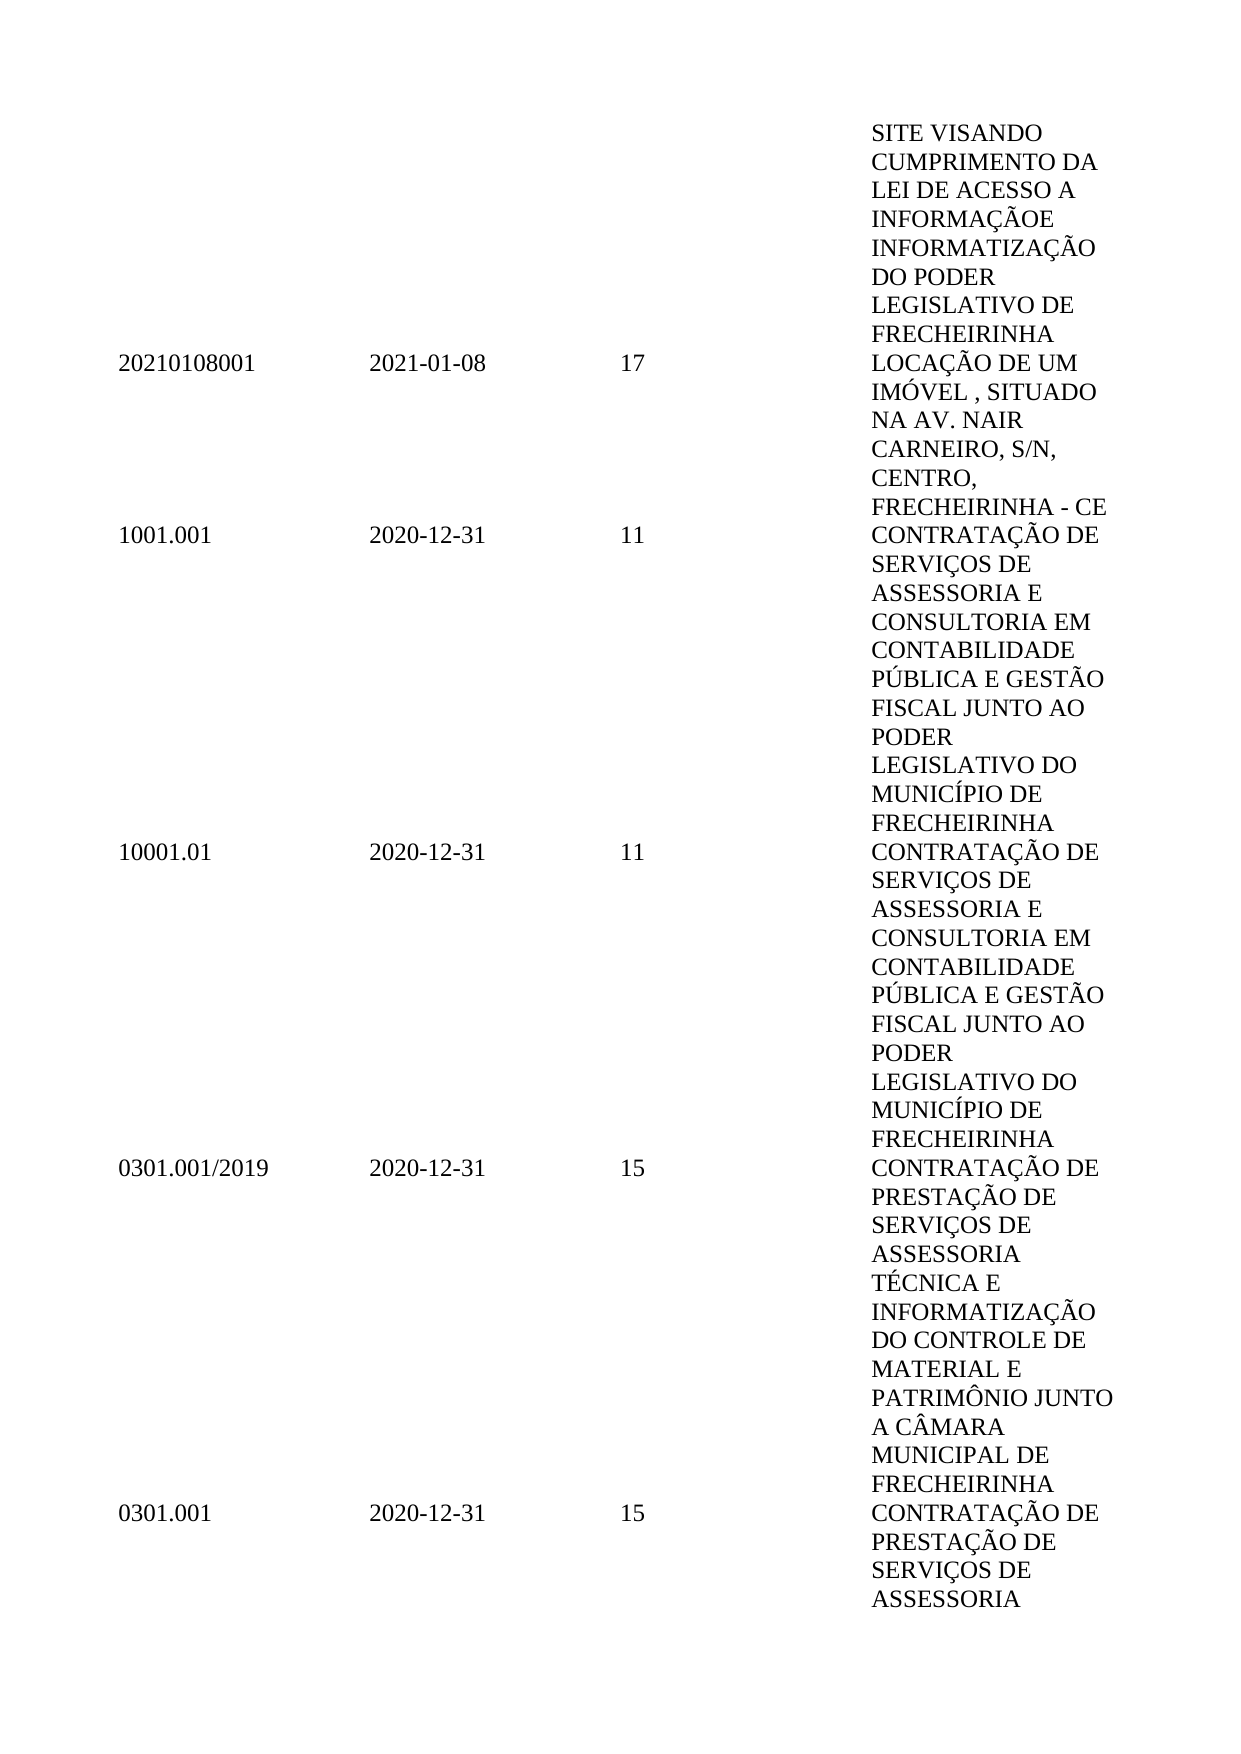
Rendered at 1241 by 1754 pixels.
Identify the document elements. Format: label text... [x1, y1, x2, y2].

table_cell 15 [620, 1498, 871, 1613]
table_cell 17 [620, 348, 871, 521]
table_cell 10001.01 [118, 837, 369, 1153]
table_cell 2020-12-31 [369, 521, 620, 837]
table_cell 2020-12-31 [369, 837, 620, 1153]
table_cell CONTRATAÇÃO DE PRESTAÇÃO DE SERVIÇOS DE ASSESSORIA [871, 1498, 1122, 1613]
table_cell [118, 118, 369, 348]
table_cell SITE VISANDO CUMPRIMENTO DA LEI DE ACESSO A INFORMAÇÃOE INFORMATIZAÇÃO DO PODER LEGISLATIVO DE FRECHEIRINHA [871, 118, 1122, 348]
table_cell [369, 118, 620, 348]
table_cell CONTRATAÇÃO DE SERVIÇOS DE ASSESSORIA E CONSULTORIA EM CONTABILIDADE PÚBLICA E GESTÃO FISCAL JUNTO AO PODER LEGISLATIVO DO MUNICÍPIO DE FRECHEIRINHA [871, 837, 1122, 1153]
table_cell 11 [620, 837, 871, 1153]
table_cell 2020-12-31 [369, 1153, 620, 1498]
table_cell [620, 118, 871, 348]
table_cell CONTRATAÇÃO DE SERVIÇOS DE ASSESSORIA E CONSULTORIA EM CONTABILIDADE PÚBLICA E GESTÃO FISCAL JUNTO AO PODER LEGISLATIVO DO MUNICÍPIO DE FRECHEIRINHA [871, 521, 1122, 837]
table_cell 15 [620, 1153, 871, 1498]
table_cell 2020-12-31 [369, 1498, 620, 1613]
table_cell 20210108001 [118, 348, 369, 521]
table_cell 0301.001 [118, 1498, 369, 1613]
table_cell 1001.001 [118, 521, 369, 837]
table_cell LOCAÇÃO DE UM IMÓVEL , SITUADO NA AV. NAIR CARNEIRO, S/N, CENTRO, FRECHEIRINHA - CE [871, 348, 1122, 521]
table_cell 0301.001/2019 [118, 1153, 369, 1498]
table_cell CONTRATAÇÃO DE PRESTAÇÃO DE SERVIÇOS DE ASSESSORIA TÉCNICA E INFORMATIZAÇÃO DO CONTROLE DE MATERIAL E PATRIMÔNIO JUNTO A CÂMARA MUNICIPAL DE FRECHEIRINHA [871, 1153, 1122, 1498]
table_cell 2021-01-08 [369, 348, 620, 521]
table_cell 11 [620, 521, 871, 837]
